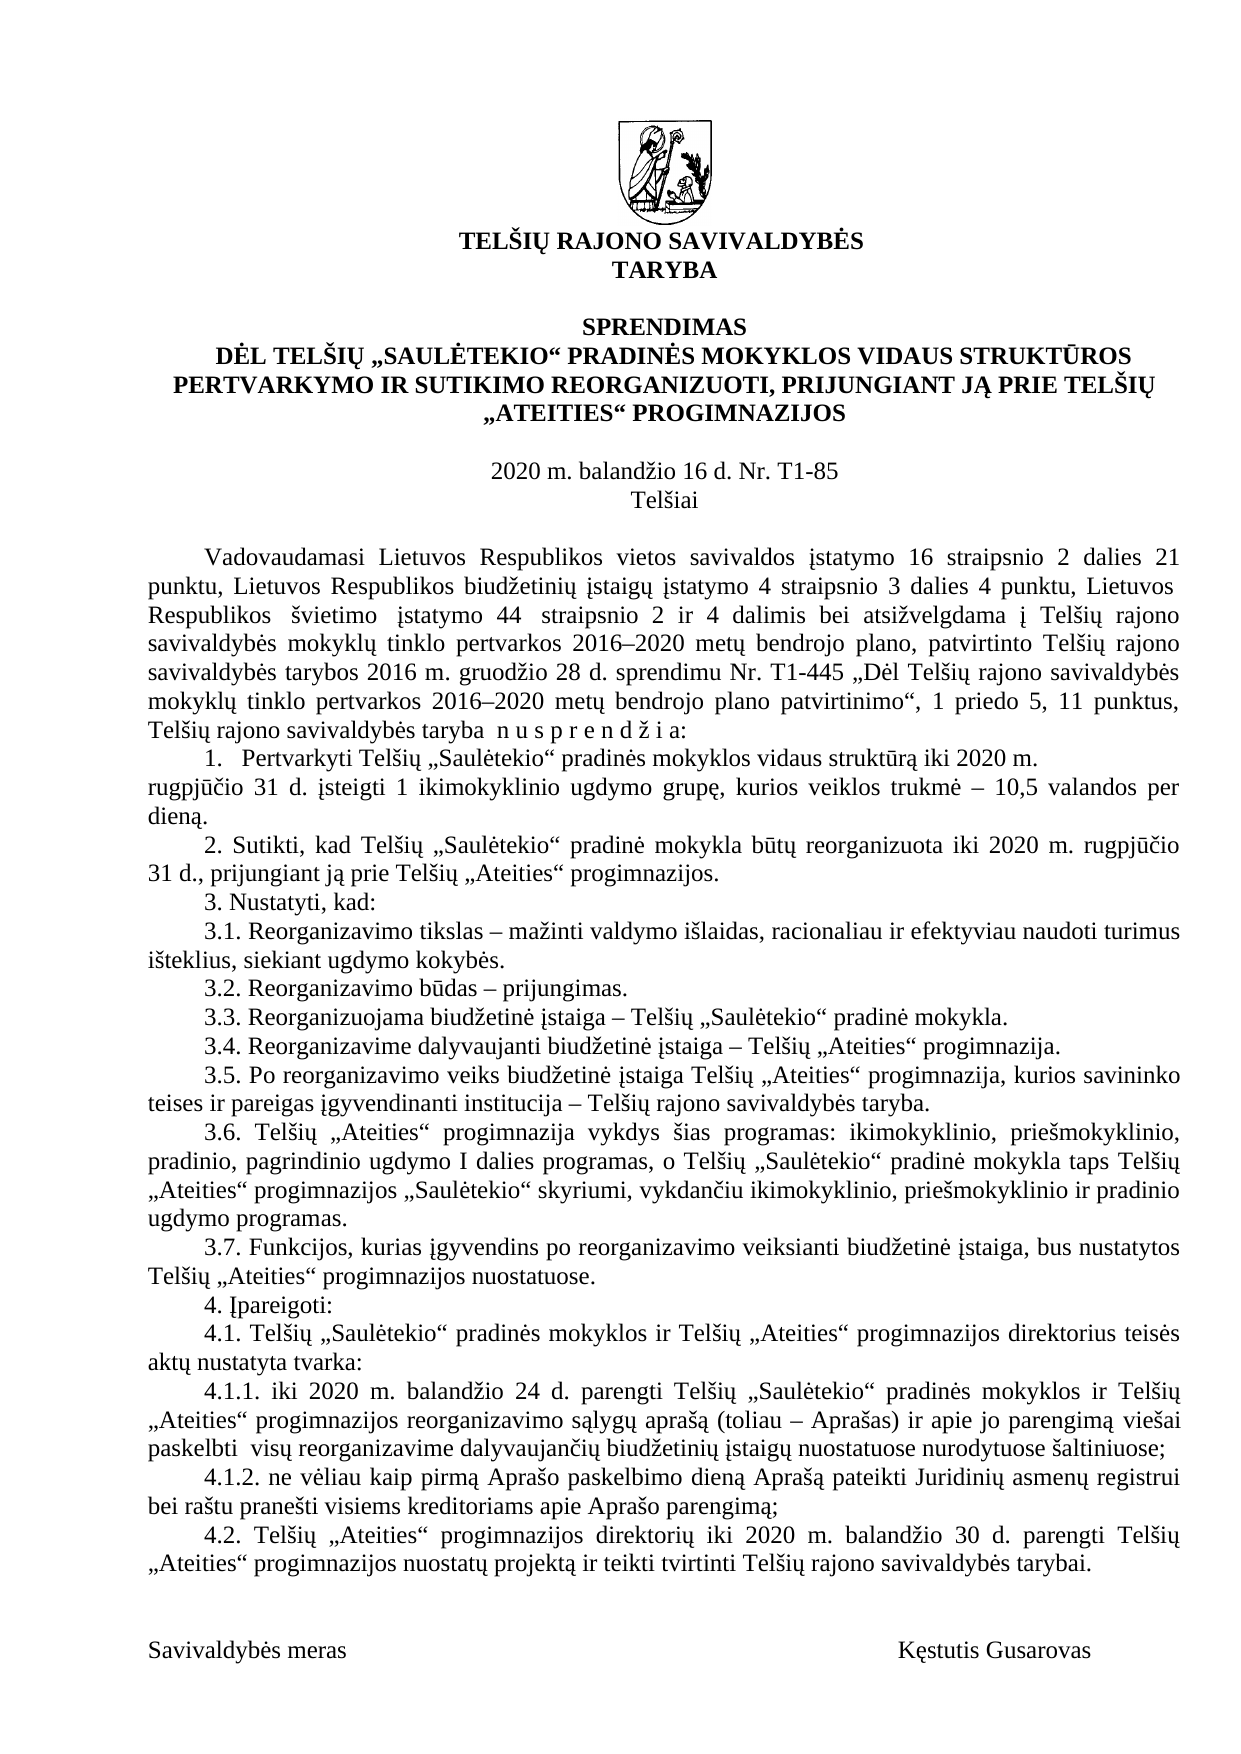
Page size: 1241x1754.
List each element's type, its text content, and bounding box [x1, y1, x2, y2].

text 3.4. Reorganizavime dalyvaujanti biudžetinė įstaiga – Telšių „Ateities“ progimnazija. [148, 1031, 1181, 1060]
text 4.1.1. iki 2020 m. balandžio 24 d. parengti Telšių „Saulėtekio“ pradinės mokyklos ir Telšių „Ateities“ progimnazijos reorganizavimo sąlygų aprašą (toliau – Aprašas) ir apie jo parengimą viešai paskelbti visų reorganizavime dalyvaujančių biudžetinių įstaigų nuostatuose nurodytuose šaltiniuose; [148, 1376, 1181, 1462]
text 3.6. Telšių „Ateities“ progimnazija vykdys šias programas: ikimokyklinio, priešmokyklinio, pradinio, pagrindinio ugdymo I dalies programas, o Telšių „Saulėtekio“ pradinė mokykla taps Telšių „Ateities“ progimnazijos „Saulėtekio“ skyriumi, vykdančiu ikimokyklinio, priešmokyklinio ir pradinio ugdymo programas. [148, 1117, 1181, 1232]
text 3. Nustatyti, kad: [148, 887, 1181, 916]
text 3.7. Funkcijos, kurias įgyvendins po reorganizavimo veiksianti biudžetinė įstaiga, bus nustatytos Telšių „Ateities“ progimnazijos nuostatuose. [148, 1232, 1181, 1290]
text 2. Sutikti, kad Telšių „Saulėtekio“ pradinė mokykla būtų reorganizuota iki 2020 m. rugpjūčio 31 d., prijungiant ją prie Telšių „Ateities“ progimnazijos. [148, 830, 1181, 887]
text 3.1. Reorganizavimo tikslas – mažinti valdymo išlaidas, racionaliau ir efektyviau naudoti turimus išteklius, siekiant ugdymo kokybės. [148, 916, 1181, 973]
text TARYBA [148, 255, 1181, 283]
text 4.1. Telšių „Saulėtekio“ pradinės mokyklos ir Telšių „Ateities“ progimnazijos direktorius teisės aktų nustatyta tvarka: [148, 1318, 1181, 1376]
text 3.5. Po reorganizavimo veiks biudžetinė įstaiga Telšių „Ateities“ progimnazija, kurios savininko teises ir pareigas įgyvendinanti institucija – Telšių rajono savivaldybės taryba. [148, 1060, 1181, 1117]
text TELŠIŲ RAJONO SAVIVALDYBĖS [148, 226, 1181, 255]
text 4. Įpareigoti: [148, 1290, 1181, 1318]
text Vadovaudamasi Lietuvos Respublikos vietos savivaldos įstatymo 16 straipsnio 2 dalies 21 punktu, Lietuvos Respublikos biudžetinių įstaigų įstatymo 4 straipsnio 3 dalies 4 punktu, Lietuvos Respublikos švietimo įstatymo 44 straipsnio 2 ir 4 dalimis bei atsižvelgdama į Telšių rajono savivaldybės mokyklų tinklo pertvarkos 2016–2020 metų bendrojo plano, patvirtinto Telšių rajono savivaldybės tarybos 2016 m. gruodžio 28 d. sprendimu Nr. T1-445 „Dėl Telšių rajono savivaldybės mokyklų tinklo pertvarkos 2016–2020 metų bendrojo plano patvirtinimo“, 1 priedo 5, 11 punktus, Telšių rajono savivaldybės taryba n u s p r e n d ž i a: [148, 542, 1181, 743]
text 4.2. Telšių „Ateities“ progimnazijos direktorių iki 2020 m. balandžio 30 d. parengti Telšių „Ateities“ progimnazijos nuostatų projektą ir teikti tvirtinti Telšių rajono savivaldybės tarybai. [148, 1520, 1181, 1577]
text Savivaldybės meras Kęstutis Gusarovas [148, 1635, 1181, 1663]
text 3.3. Reorganizuojama biudžetinė įstaiga – Telšių „Saulėtekio“ pradinė mokykla. [148, 1002, 1181, 1031]
text DĖL TELŠIŲ „SAULĖTEKIO“ PRADINĖS MOKYKLOS VIDAUS STRUKTŪROS PERTVARKYMO IR SUTIKIMO REORGANIZUOTI, PRIJUNGIANT JĄ PRIE TELŠIŲ „ATEITIES“ PROGIMNAZIJOS [148, 341, 1181, 427]
text 1. Pertvarkyti Telšių „Saulėtekio“ pradinės mokyklos vidaus struktūrą iki 2020 m. [204, 743, 1181, 772]
text SPRENDIMAS [148, 312, 1181, 341]
text rugpjūčio 31 d. įsteigti 1 ikimokyklinio ugdymo grupę, kurios veiklos trukmė – 10,5 valandos per dieną. [148, 772, 1181, 830]
text 4.1.2. ne vėliau kaip pirmą Aprašo paskelbimo dieną Aprašą pateikti Juridinių asmenų registrui bei raštu pranešti visiems kreditoriams apie Aprašo parengimą; [148, 1462, 1181, 1520]
text 2020 m. balandžio 16 d. Nr. T1-85 [148, 456, 1181, 485]
text 3.2. Reorganizavimo būdas – prijungimas. [148, 973, 1181, 1002]
text Telšiai [148, 485, 1181, 513]
